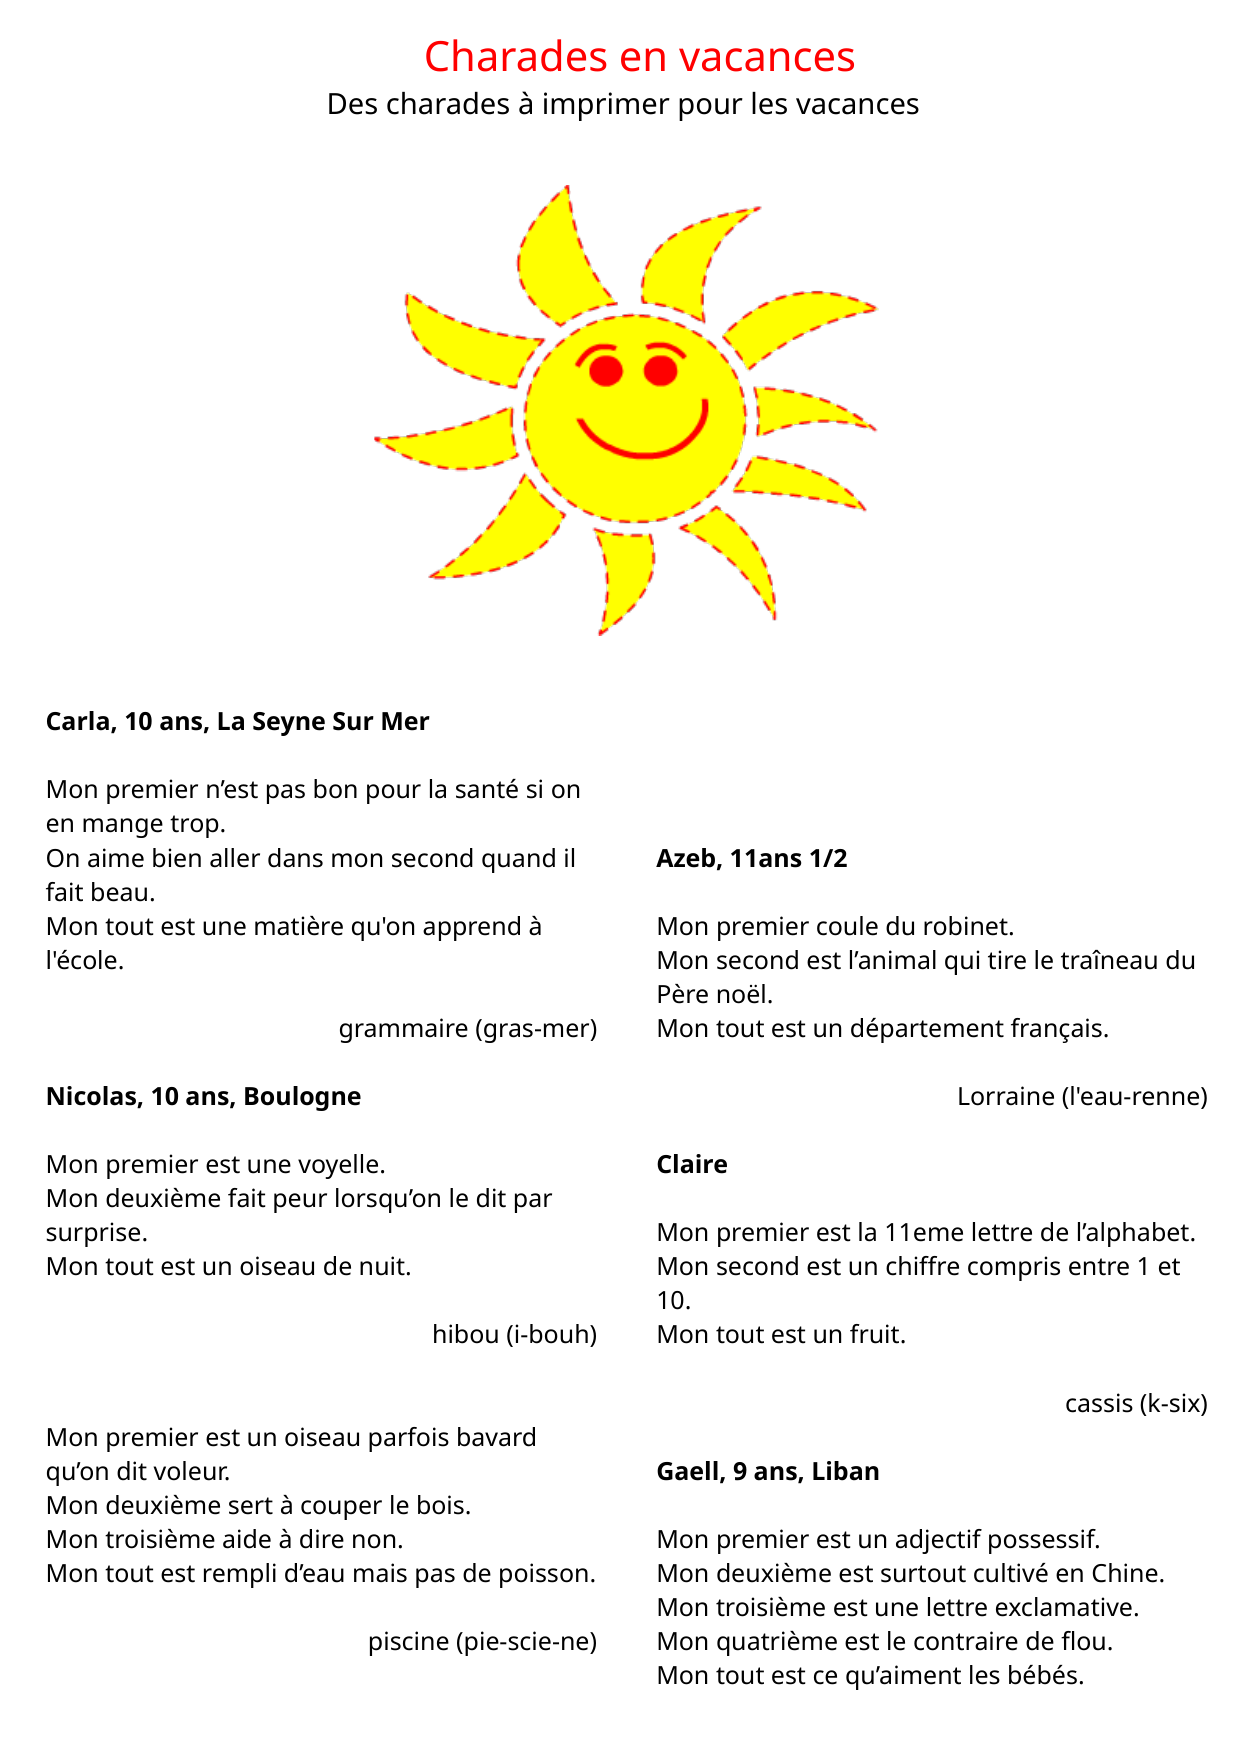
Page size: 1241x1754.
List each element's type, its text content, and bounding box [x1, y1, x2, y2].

text Mon deuxième sert à couper le bois. [45, 1487, 597, 1521]
text Des charades à imprimer pour les vacances [45, 83, 1208, 123]
text Mon tout est un département français. [656, 1011, 1208, 1044]
text Mon tout est ce qu’aiment les bébés. [656, 1658, 1208, 1692]
text Mon premier coule du robinet. [656, 908, 1208, 942]
text Mon deuxième est surtout cultivé en Chine. [656, 1556, 1208, 1589]
text Claire [656, 1147, 1208, 1181]
text Mon premier n’est pas bon pour la santé si on en mange trop. [45, 772, 597, 840]
text Mon second est un chiffre compris entre 1 et 10. [656, 1249, 1208, 1317]
text Mon premier est la 11eme lettre de l’alphabet. [656, 1215, 1208, 1249]
text Mon deuxième fait peur lorsqu’on le dit par surprise. [45, 1181, 597, 1249]
text Mon premier est un adjectif possessif. [656, 1521, 1208, 1556]
text piscine (pie-scie-ne) [45, 1624, 597, 1658]
text Mon second est l’animal qui tire le traîneau du Père noël. [656, 942, 1208, 1011]
text Mon tout est une matière qu'on apprend à l'école. [45, 908, 597, 976]
text Mon tout est rempli d’eau mais pas de poisson. [45, 1556, 597, 1589]
text Mon premier est une voyelle. [45, 1147, 597, 1181]
text Carla, 10 ans, La Seyne Sur Mer [45, 704, 597, 738]
text grammaire (gras-mer) [45, 1011, 597, 1044]
text Mon premier est un oiseau parfois bavard qu’on dit voleur. [45, 1419, 597, 1487]
text cassis (k-six) [656, 1385, 1208, 1419]
text Mon troisième aide à dire non. [45, 1521, 597, 1556]
picture [374, 185, 879, 636]
text Mon quatrième est le contraire de flou. [656, 1624, 1208, 1658]
text Mon troisième est une lettre exclamative. [656, 1589, 1208, 1624]
text Nicolas, 10 ans, Boulogne [45, 1079, 597, 1113]
text Azeb, 11ans 1/2 [656, 840, 1208, 874]
text On aime bien aller dans mon second quand il fait beau. [45, 840, 597, 908]
text Gaell, 9 ans, Liban [656, 1453, 1208, 1487]
text Mon tout est un fruit. [656, 1317, 1208, 1351]
text Mon tout est un oiseau de nuit. [45, 1249, 597, 1283]
text Lorraine (l'eau-renne) [656, 1079, 1208, 1113]
text hibou (i-bouh) [45, 1317, 597, 1351]
text Charades en vacances [0, 27, 1240, 83]
